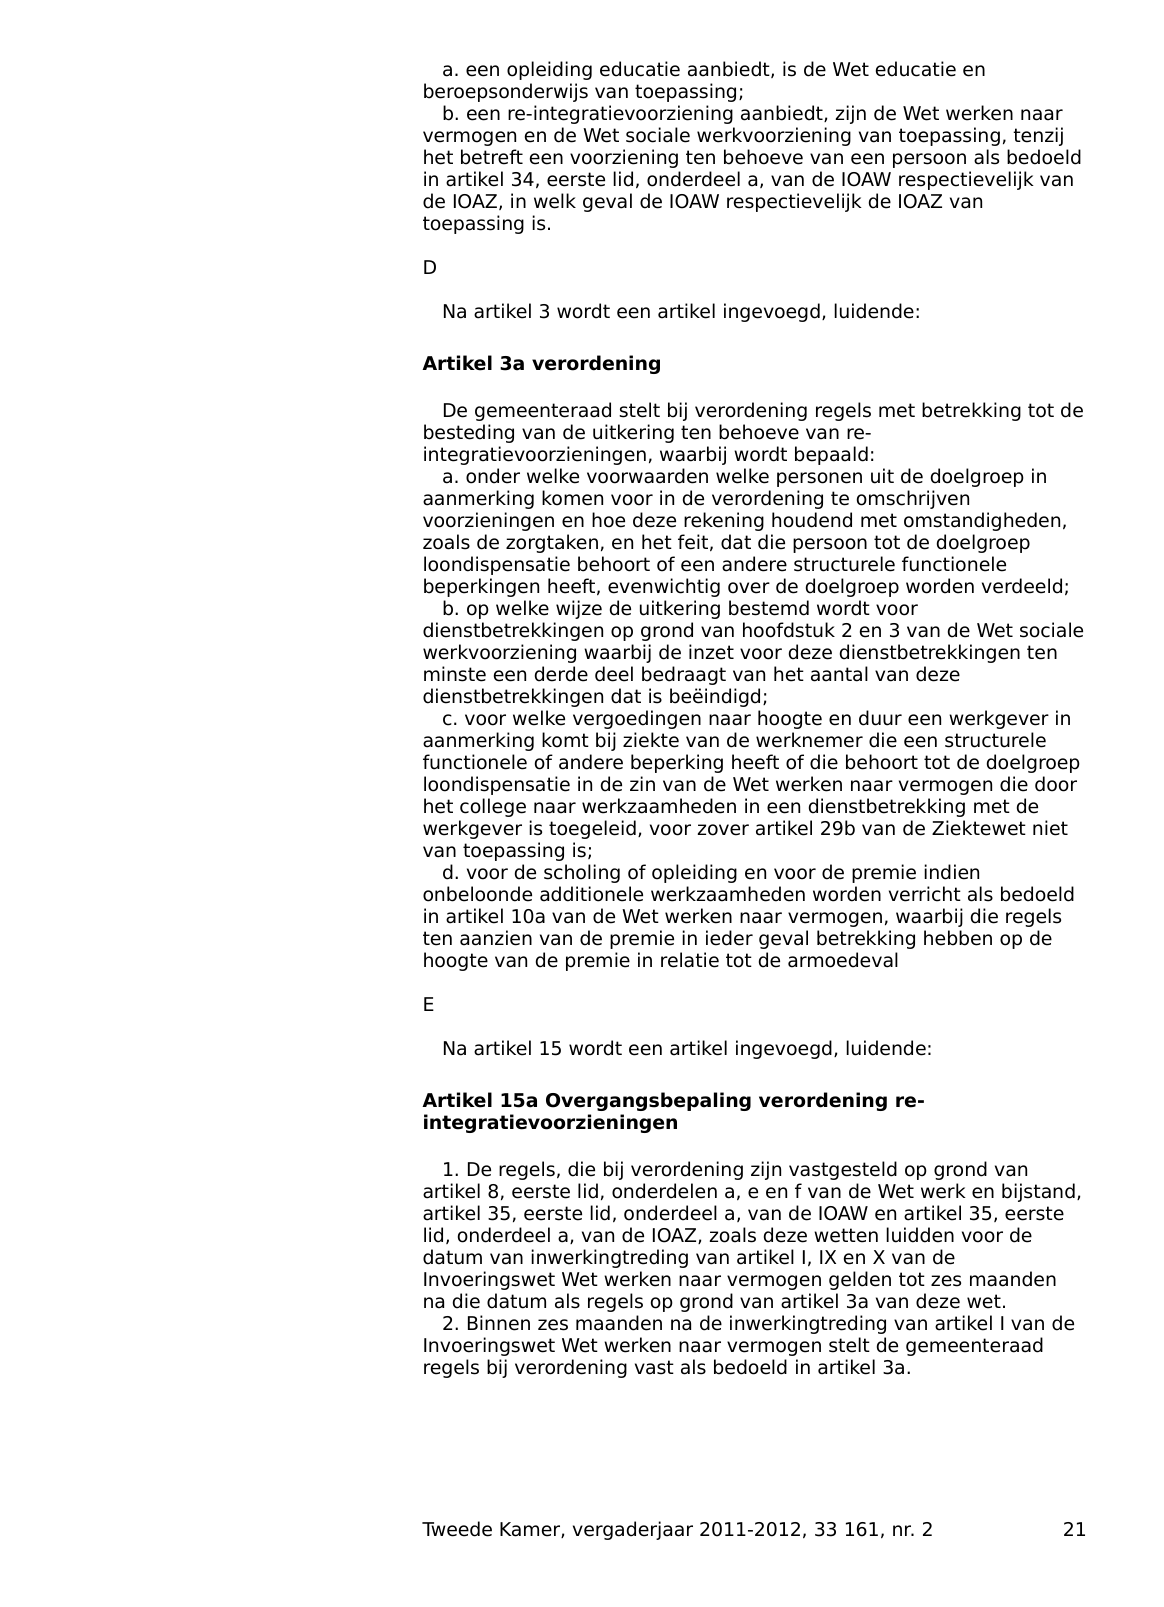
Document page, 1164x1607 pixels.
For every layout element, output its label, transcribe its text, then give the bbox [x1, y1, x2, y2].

text b. op welke wijze de uitkering bestemd wordt voor dienstbetrekkingen op grond van hoofdstuk 2 en 3 van de Wet sociale werkvoorziening waarbij de inzet voor deze dienstbetrekkingen ten minste een derde deel bedraagt van het aantal van deze dienstbetrekkingen dat is beëindigd; [422, 598, 1087, 708]
text b. een re-integratievoorziening aanbiedt, zijn de Wet werken naar vermogen en de Wet sociale werkvoorziening van toepassing, tenzij het betreft een voorziening ten behoeve van een persoon als bedoeld in artikel 34, eerste lid, onderdeel a, van de IOAW respectievelijk van de IOAZ, in welk geval de IOAW respectievelijk de IOAZ van toepassing is. [422, 103, 1087, 235]
text De gemeenteraad stelt bij verordening regels met betrekking tot de besteding van de uitkering ten behoeve van re-integratievoorzieningen, waarbij wordt bepaald: [422, 400, 1087, 466]
text E [422, 994, 1087, 1016]
text Na artikel 3 wordt een artikel ingevoegd, luidende: [422, 301, 1087, 323]
text a. onder welke voorwaarden welke personen uit de doelgroep in aanmerking komen voor in de verordening te omschrijven voorzieningen en hoe deze rekening houdend met omstandigheden, zoals de zorgtaken, en het feit, dat die persoon tot de doelgroep loondispensatie behoort of een andere structurele functionele beperkingen heeft, evenwichtig over de doelgroep worden verdeeld; [422, 466, 1087, 598]
subtitle Artikel 3a verordening [422, 353, 1087, 375]
subtitle Artikel 15a Overgangsbepaling verordening re-integratievoorzieningen [422, 1090, 1087, 1134]
text D [422, 257, 1087, 279]
text Na artikel 15 wordt een artikel ingevoegd, luidende: [422, 1038, 1087, 1060]
text d. voor de scholing of opleiding en voor de premie indien onbeloonde additionele werkzaamheden worden verricht als bedoeld in artikel 10a van de Wet werken naar vermogen, waarbij die regels ten aanzien van de premie in ieder geval betrekking hebben op de hoogte van de premie in relatie tot de armoedeval [422, 862, 1087, 972]
text c. voor welke vergoedingen naar hoogte en duur een werkgever in aanmerking komt bij ziekte van de werknemer die een structurele functionele of andere beperking heeft of die behoort tot de doelgroep loondispensatie in de zin van de Wet werken naar vermogen die door het college naar werkzaamheden in een dienstbetrekking met de werkgever is toegeleid, voor zover artikel 29b van de Ziektewet niet van toepassing is; [422, 708, 1087, 862]
text a. een opleiding educatie aanbiedt, is de Wet educatie en beroepsonderwijs van toepassing; [422, 59, 1087, 103]
text 2. Binnen zes maanden na de inwerkingtreding van artikel I van de Invoeringswet Wet werken naar vermogen stelt de gemeenteraad regels bij verordening vast als bedoeld in artikel 3a. [422, 1313, 1087, 1379]
text 1. De regels, die bij verordening zijn vastgesteld op grond van artikel 8, eerste lid, onderdelen a, e en f van de Wet werk en bijstand, artikel 35, eerste lid, onderdeel a, van de IOAW en artikel 35, eerste lid, onderdeel a, van de IOAZ, zoals deze wetten luidden voor de datum van inwerkingtreding van artikel I, IX en X van de Invoeringswet Wet werken naar vermogen gelden tot zes maanden na die datum als regels op grond van artikel 3a van deze wet. [422, 1159, 1087, 1313]
